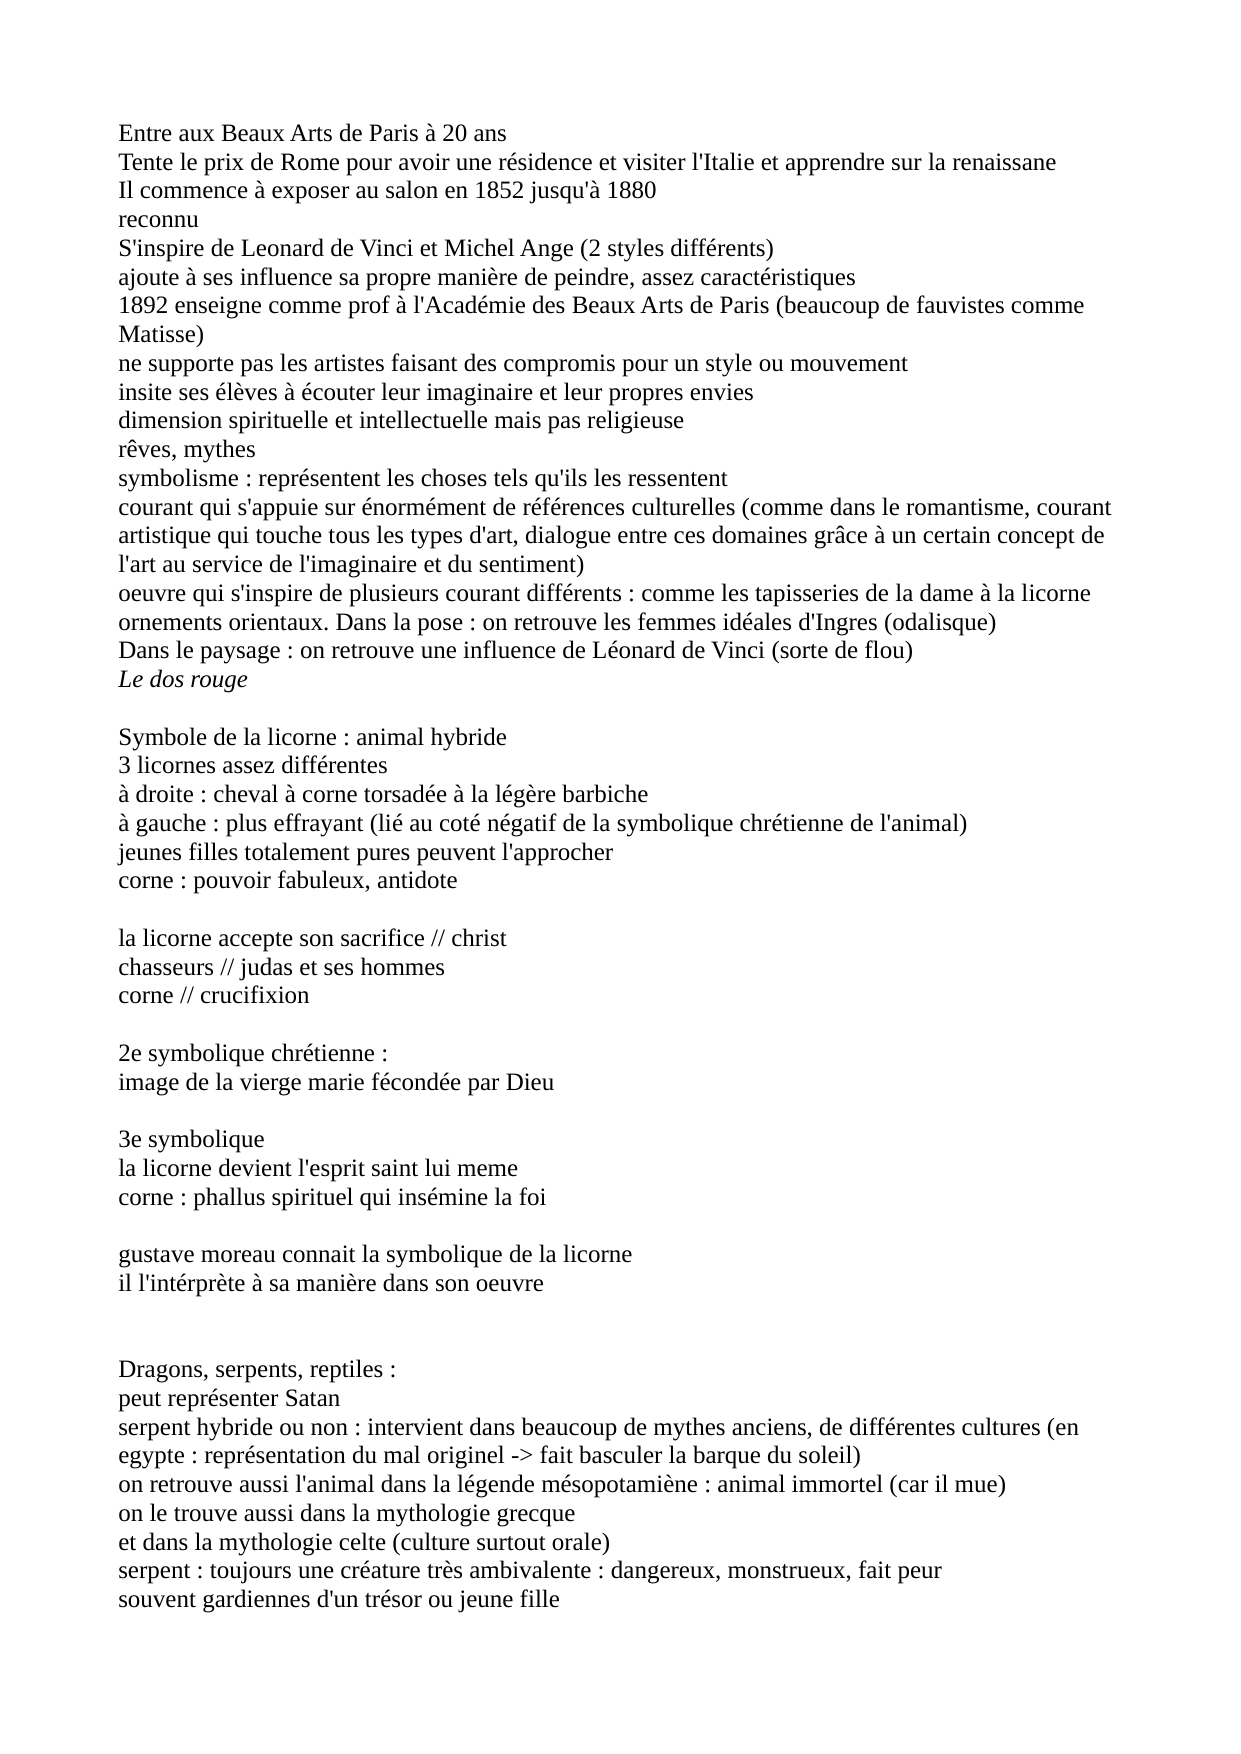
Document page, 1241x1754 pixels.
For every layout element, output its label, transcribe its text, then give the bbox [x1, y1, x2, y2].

text à droite : cheval à corne torsadée à la légère barbiche [118, 779, 1122, 808]
text corne // crucifixion [118, 981, 1122, 1009]
text courant qui s'appuie sur énormément de références culturelles (comme dans le romantisme, courant artistique qui touche tous les types d'art, dialogue entre ces domaines grâce à un certain concept de l'art au service de l'imaginaire et du sentiment) [118, 492, 1122, 578]
text Il commence à exposer au salon en 1852 jusqu'à 1880 [118, 176, 1122, 204]
text 3 licornes assez différentes [118, 751, 1122, 779]
text insite ses élèves à écouter leur imaginaire et leur propres envies [118, 377, 1122, 406]
text serpent hybride ou non : intervient dans beaucoup de mythes anciens, de différentes cultures (en egypte : représentation du mal originel -> fait basculer la barque du soleil) [118, 1412, 1122, 1469]
text ne supporte pas les artistes faisant des compromis pour un style ou mouvement [118, 348, 1122, 377]
text image de la vierge marie fécondée par Dieu [118, 1067, 1122, 1096]
text Entre aux Beaux Arts de Paris à 20 ans [118, 118, 1122, 147]
text il l'intérprète à sa manière dans son oeuvre [118, 1268, 1122, 1297]
text Dragons, serpents, reptiles : [118, 1354, 1122, 1383]
text peut représenter Satan [118, 1383, 1122, 1412]
text on retrouve aussi l'animal dans la légende mésopotamiène : animal immortel (car il mue) [118, 1469, 1122, 1498]
text rêves, mythes [118, 434, 1122, 463]
text 1892 enseigne comme prof à l'Académie des Beaux Arts de Paris (beaucoup de fauvistes comme Matisse) [118, 291, 1122, 348]
text corne : pouvoir fabuleux, antidote [118, 866, 1122, 894]
text symbolisme : représentent les choses tels qu'ils les ressentent [118, 463, 1122, 492]
text 3e symbolique [118, 1124, 1122, 1153]
text à gauche : plus effrayant (lié au coté négatif de la symbolique chrétienne de l'animal) [118, 808, 1122, 837]
text ajoute à ses influence sa propre manière de peindre, assez caractéristiques [118, 262, 1122, 291]
text corne : phallus spirituel qui insémine la foi [118, 1182, 1122, 1211]
text chasseurs // judas et ses hommes [118, 952, 1122, 981]
text souvent gardiennes d'un trésor ou jeune fille [118, 1584, 1122, 1613]
text et dans la mythologie celte (culture surtout orale) [118, 1527, 1122, 1556]
text S'inspire de Leonard de Vinci et Michel Ange (2 styles différents) [118, 233, 1122, 262]
text Le dos rouge [118, 664, 1122, 693]
text Dans le paysage : on retrouve une influence de Léonard de Vinci (sorte de flou) [118, 636, 1122, 664]
text jeunes filles totalement pures peuvent l'approcher [118, 837, 1122, 866]
text reconnu [118, 204, 1122, 233]
text serpent : toujours une créature très ambivalente : dangereux, monstrueux, fait peur [118, 1556, 1122, 1584]
text Symbole de la licorne : animal hybride [118, 722, 1122, 751]
text gustave moreau connait la symbolique de la licorne [118, 1239, 1122, 1268]
text 2e symbolique chrétienne : [118, 1038, 1122, 1067]
text la licorne accepte son sacrifice // christ [118, 923, 1122, 952]
text dimension spirituelle et intellectuelle mais pas religieuse [118, 406, 1122, 434]
text on le trouve aussi dans la mythologie grecque [118, 1498, 1122, 1527]
text la licorne devient l'esprit saint lui meme [118, 1153, 1122, 1182]
text Tente le prix de Rome pour avoir une résidence et visiter l'Italie et apprendre sur la renaissane [118, 147, 1122, 176]
text oeuvre qui s'inspire de plusieurs courant différents : comme les tapisseries de la dame à la licorne [118, 578, 1122, 607]
text ornements orientaux. Dans la pose : on retrouve les femmes idéales d'Ingres (odalisque) [118, 607, 1122, 636]
